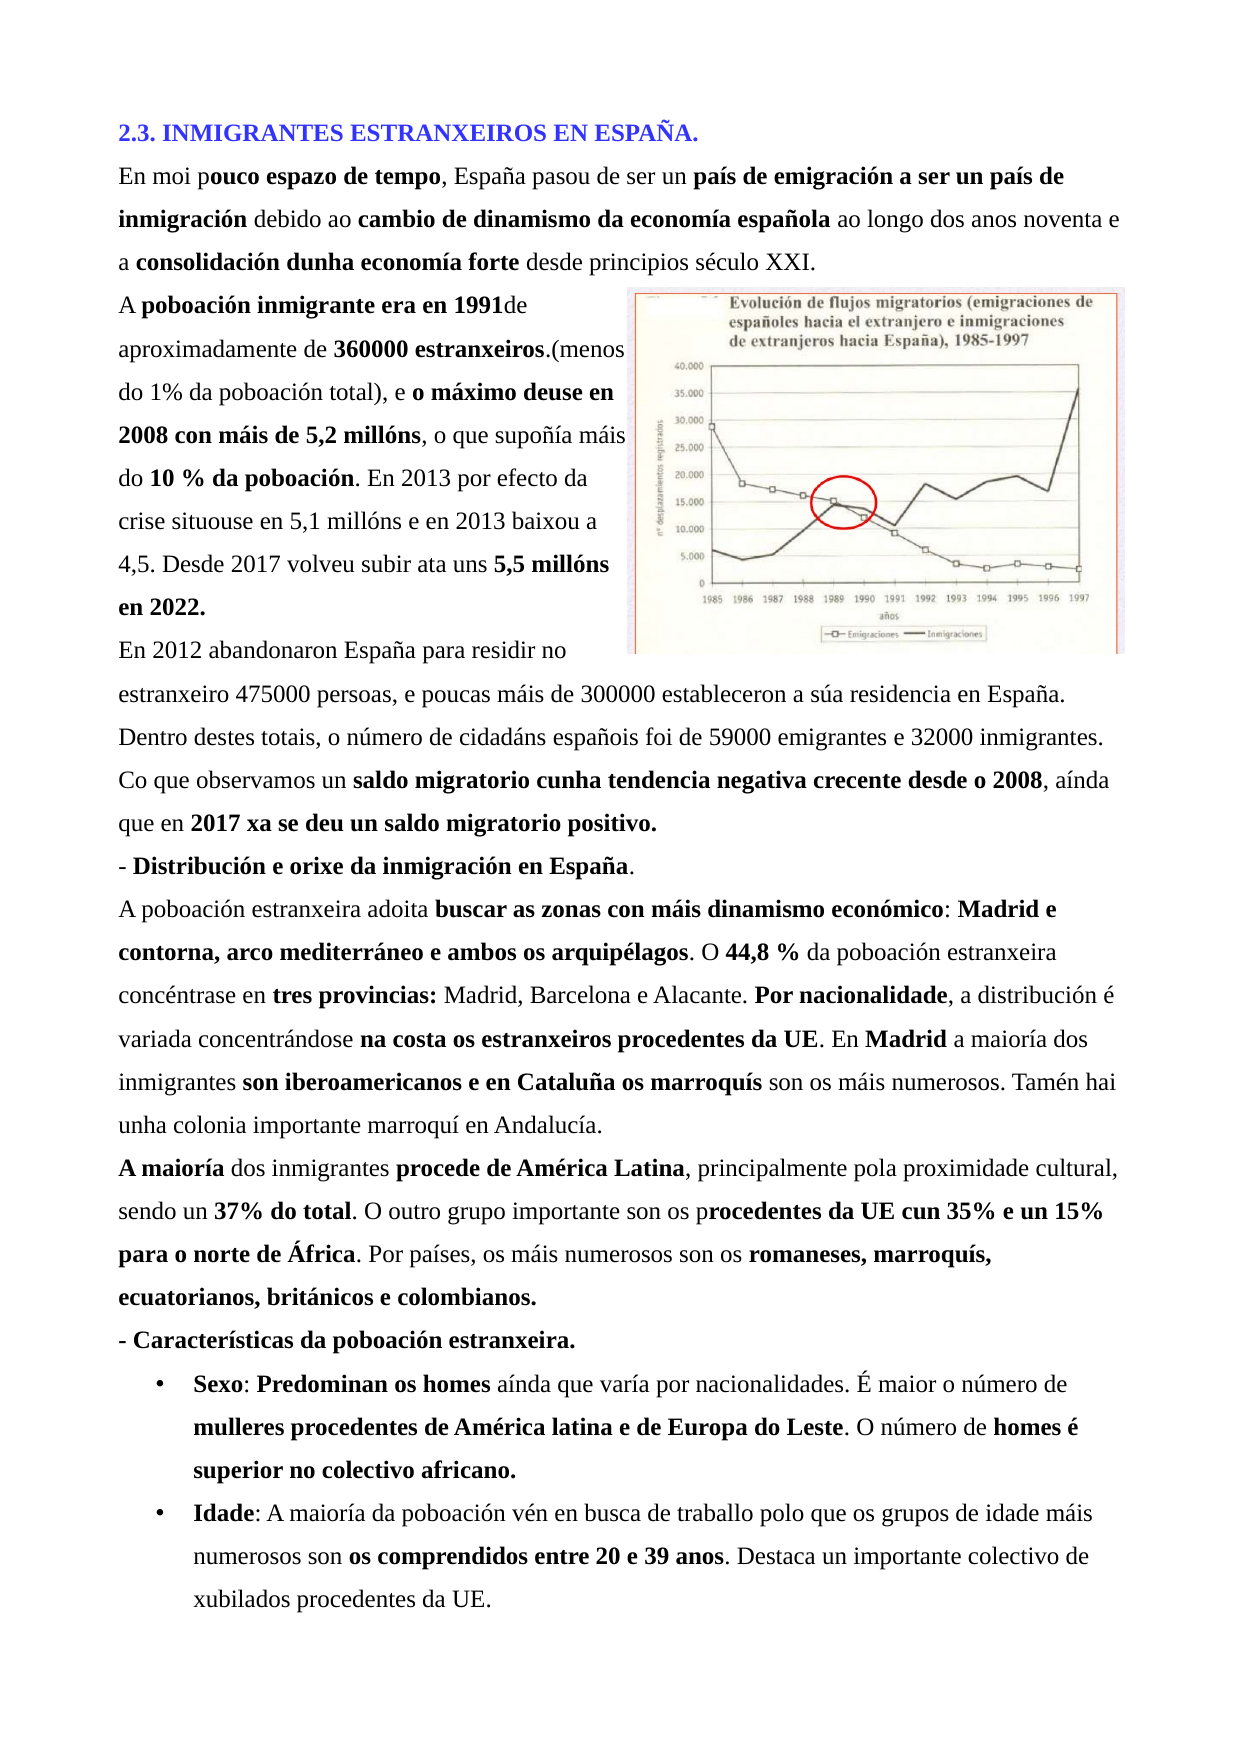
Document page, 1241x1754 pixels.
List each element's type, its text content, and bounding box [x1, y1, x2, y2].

text En moi pouco espazo de tempo, España pasou de ser un país de emigración a ser un país de inmigración debido ao cambio de dinamismo da economía española ao longo dos anos noventa e a consolidación dunha economía forte desde principios século XXI. [118, 161, 1122, 276]
text - Distribución e orixe da inmigración en España. [118, 851, 1122, 880]
list Sexo: Predominan os homes aínda que varía por nacionalidades. É maior o número de mulleres procedentes de América latina e de Europa do Leste. O número de homes é superior no colectivo africano. [156, 1369, 1122, 1484]
list Idade: A maioría da poboación vén en busca de traballo polo que os grupos de idade máis numerosos son os comprendidos entre 20 e 39 anos. Destaca un importante colectivo de xubilados procedentes da UE. [156, 1498, 1122, 1613]
text A maioría dos inmigrantes procede de América Latina, principalmente pola proximidade cultural, sendo un 37% do total. O outro grupo importante son os procedentes da UE cun 35% e un 15% para o norte de África. Por países, os máis numerosos son os romaneses, marroquís, ecuatorianos, británicos e colombianos. [118, 1153, 1122, 1311]
text En 2012 abandonaron España para residir no estranxeiro 475000 persoas, e poucas máis de 300000 estableceron a súa residencia en España. Dentro destes totais, o número de cidadáns españois foi de 59000 emigrantes e 32000 inmigrantes. Co que observamos un saldo migratorio cunha tendencia negativa crecente desde o 2008, aínda que en 2017 xa se deu un saldo migratorio positivo. [118, 636, 1122, 837]
text A poboación inmigrante era en 1991de aproximadamente de 360000 estranxeiros.(menos do 1% da poboación total), e o máximo deuse en 2008 con máis de 5,2 millóns, o que supoñía máis do 10 % da poboación. En 2013 por efecto da crise situouse en 5,1 millóns e en 2013 baixou a 4,5. Desde 2017 volveu subir ata uns 5,5 millóns en 2022. [118, 291, 626, 621]
text - Características da poboación estranxeira. [118, 1326, 1122, 1354]
text 2.3. INMIGRANTES ESTRANXEIROS EN ESPAÑA. [118, 118, 1122, 147]
text A poboación estranxeira adoita buscar as zonas con máis dinamismo económico: Madrid e contorna, arco mediterráneo e ambos os arquipélagos. O 44,8 % da poboación estranxeira concéntrase en tres provincias: Madrid, Barcelona e Alacante. Por nacionalidade, a distribución é variada concentrándose na costa os estranxeiros procedentes da UE. En Madrid a maioría dos inmigrantes son iberoamericanos e en Cataluña os marroquís son os máis numerosos. Tamén hai unha colonia importante marroquí en Andalucía. [118, 894, 1122, 1139]
